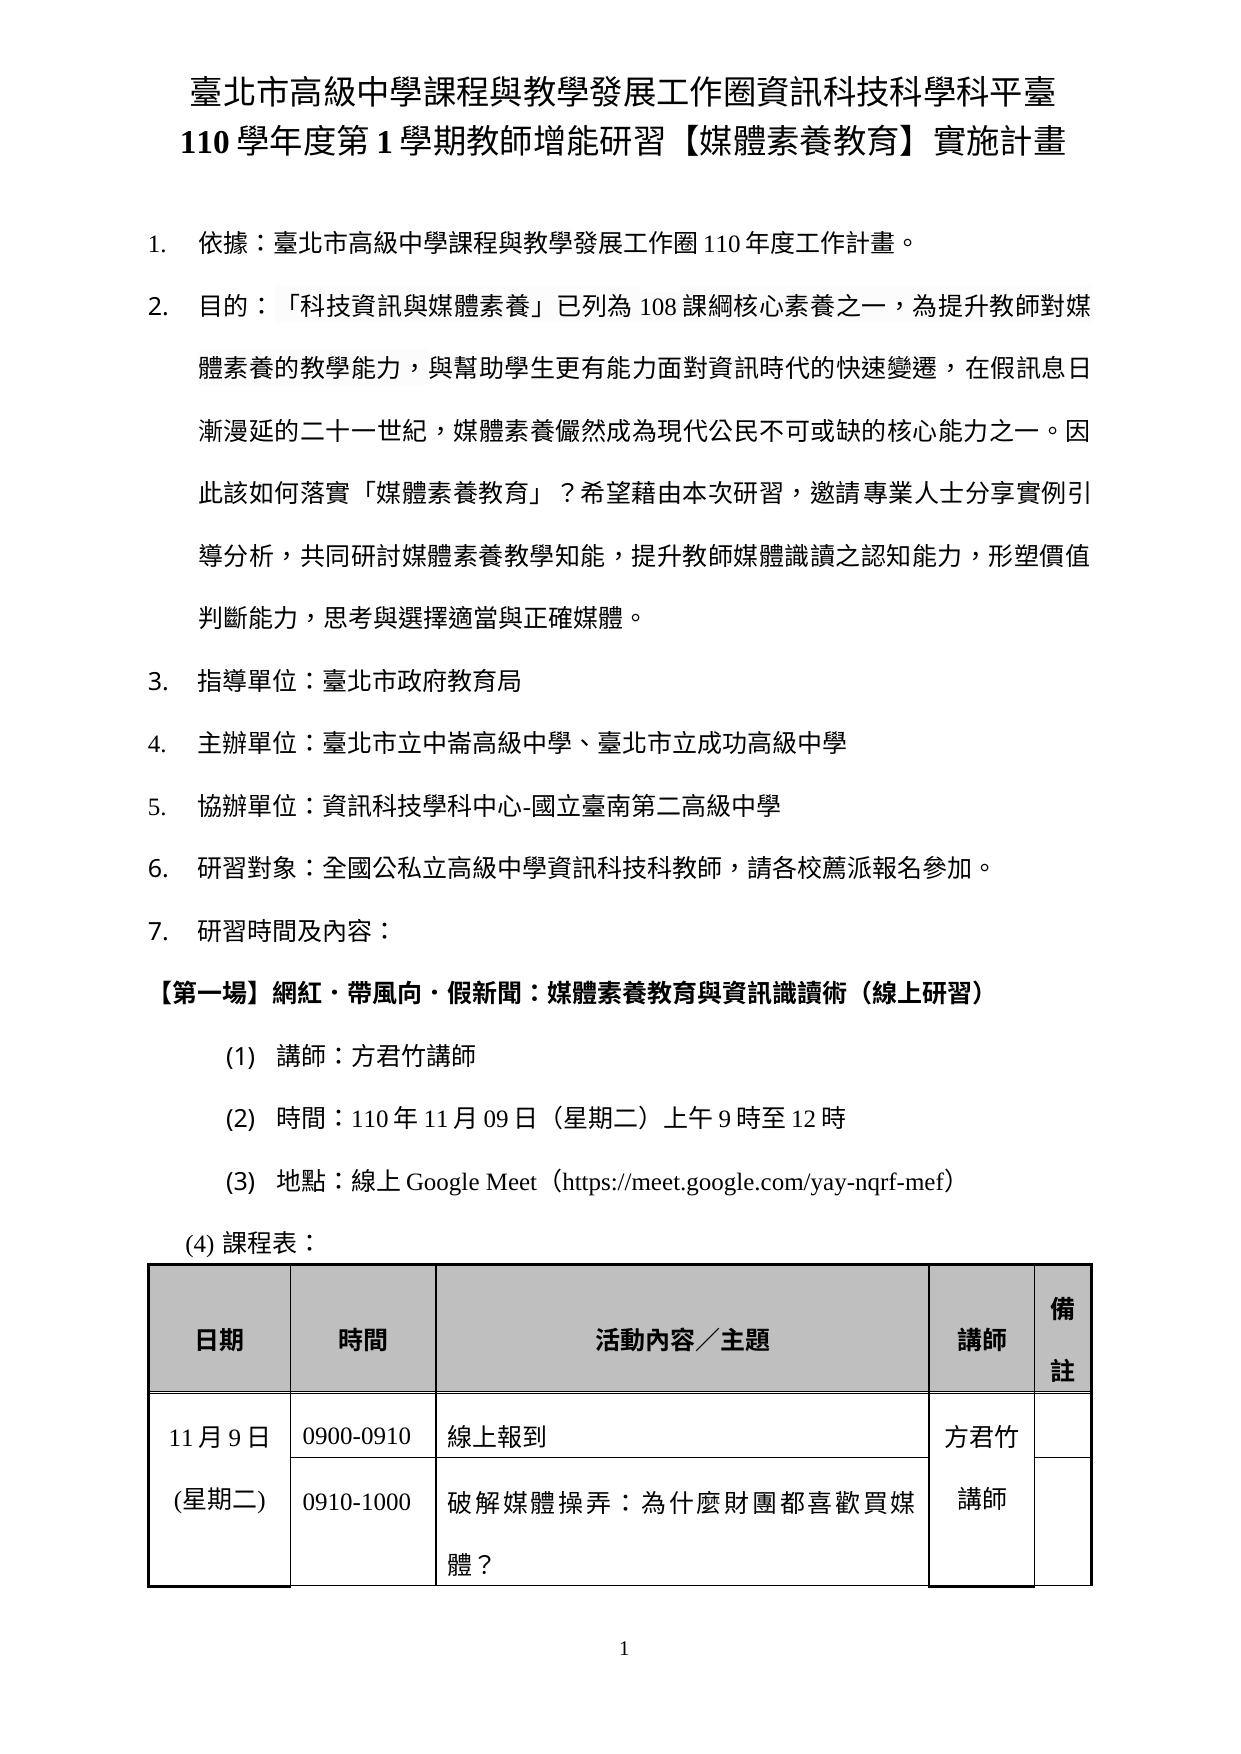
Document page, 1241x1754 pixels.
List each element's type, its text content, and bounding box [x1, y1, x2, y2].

list 協辦單位：資訊科技學科中心-國立臺南第二高級中學 [148, 763, 1092, 825]
table_header 日期 [150, 1266, 290, 1391]
list 時間：110年11月09日（星期二）上午9時至12時 [226, 1075, 1092, 1138]
list 依據：臺北市高級中學課程與教學發展工作圈110年度工作計畫。 [148, 200, 1092, 263]
list 研習對象：全國公私立高級中學資訊科技科教師，請各校薦派報名參加。 [148, 825, 1092, 888]
table_cell 0910-1000 [291, 1458, 435, 1584]
table_cell 線上報到 [437, 1394, 928, 1456]
table_cell 破解媒體操弄：為什麼財團都喜歡買媒體？ [437, 1458, 928, 1584]
table_header 講師 [930, 1266, 1034, 1391]
table_header 時間 [291, 1266, 435, 1391]
list 講師：方君竹講師 [226, 1013, 1092, 1075]
table_header 活動內容／主題 [437, 1266, 928, 1391]
table_cell [1035, 1394, 1090, 1456]
table_cell [1035, 1458, 1090, 1584]
table_header 備註 [1035, 1266, 1090, 1391]
list 指導單位：臺北市政府教育局 [148, 638, 1092, 700]
text 110學年度第1學期教師增能研習【媒體素養教育】實施計畫 [153, 114, 1092, 163]
text 【第一場】網紅．帶風向．假新聞：媒體素養教育與資訊識讀術（線上研習） [148, 950, 1092, 1013]
list 課程表： [185, 1200, 1092, 1263]
table_cell 11月9日 (星期二) [150, 1394, 290, 1584]
list 目的：「科技資訊與媒體素養」已列為108課綱核心素養之一，為提升教師對媒體素養的教學能力，與幫助學生更有能力面對資訊時代的快速變遷，在假訊息日漸漫延的二十一世紀，媒體素養儼然成為現代公民不可或缺的核心能力之一。因此該如何落實「媒體素養教育」？希望藉由本次研習，邀請專業人士分享實例引導分析，共同研討媒體素養教學知能，提升教師媒體識讀之認知能力，形塑價值判斷能力，思考與選擇適當與正確媒體。 [148, 263, 1092, 638]
table_cell 0900-0910 [291, 1394, 435, 1456]
table_cell 方君竹講師 [930, 1394, 1034, 1584]
list 主辦單位：臺北市立中崙高級中學、臺北市立成功高級中學 [148, 700, 1092, 763]
text 臺北市高級中學課程與教學發展工作圈資訊科技科學科平臺 [153, 66, 1092, 114]
list 研習時間及內容： [148, 888, 1092, 950]
list 地點：線上Google Meet（https://meet.google.com/yay-nqrf-mef） [226, 1138, 1092, 1200]
